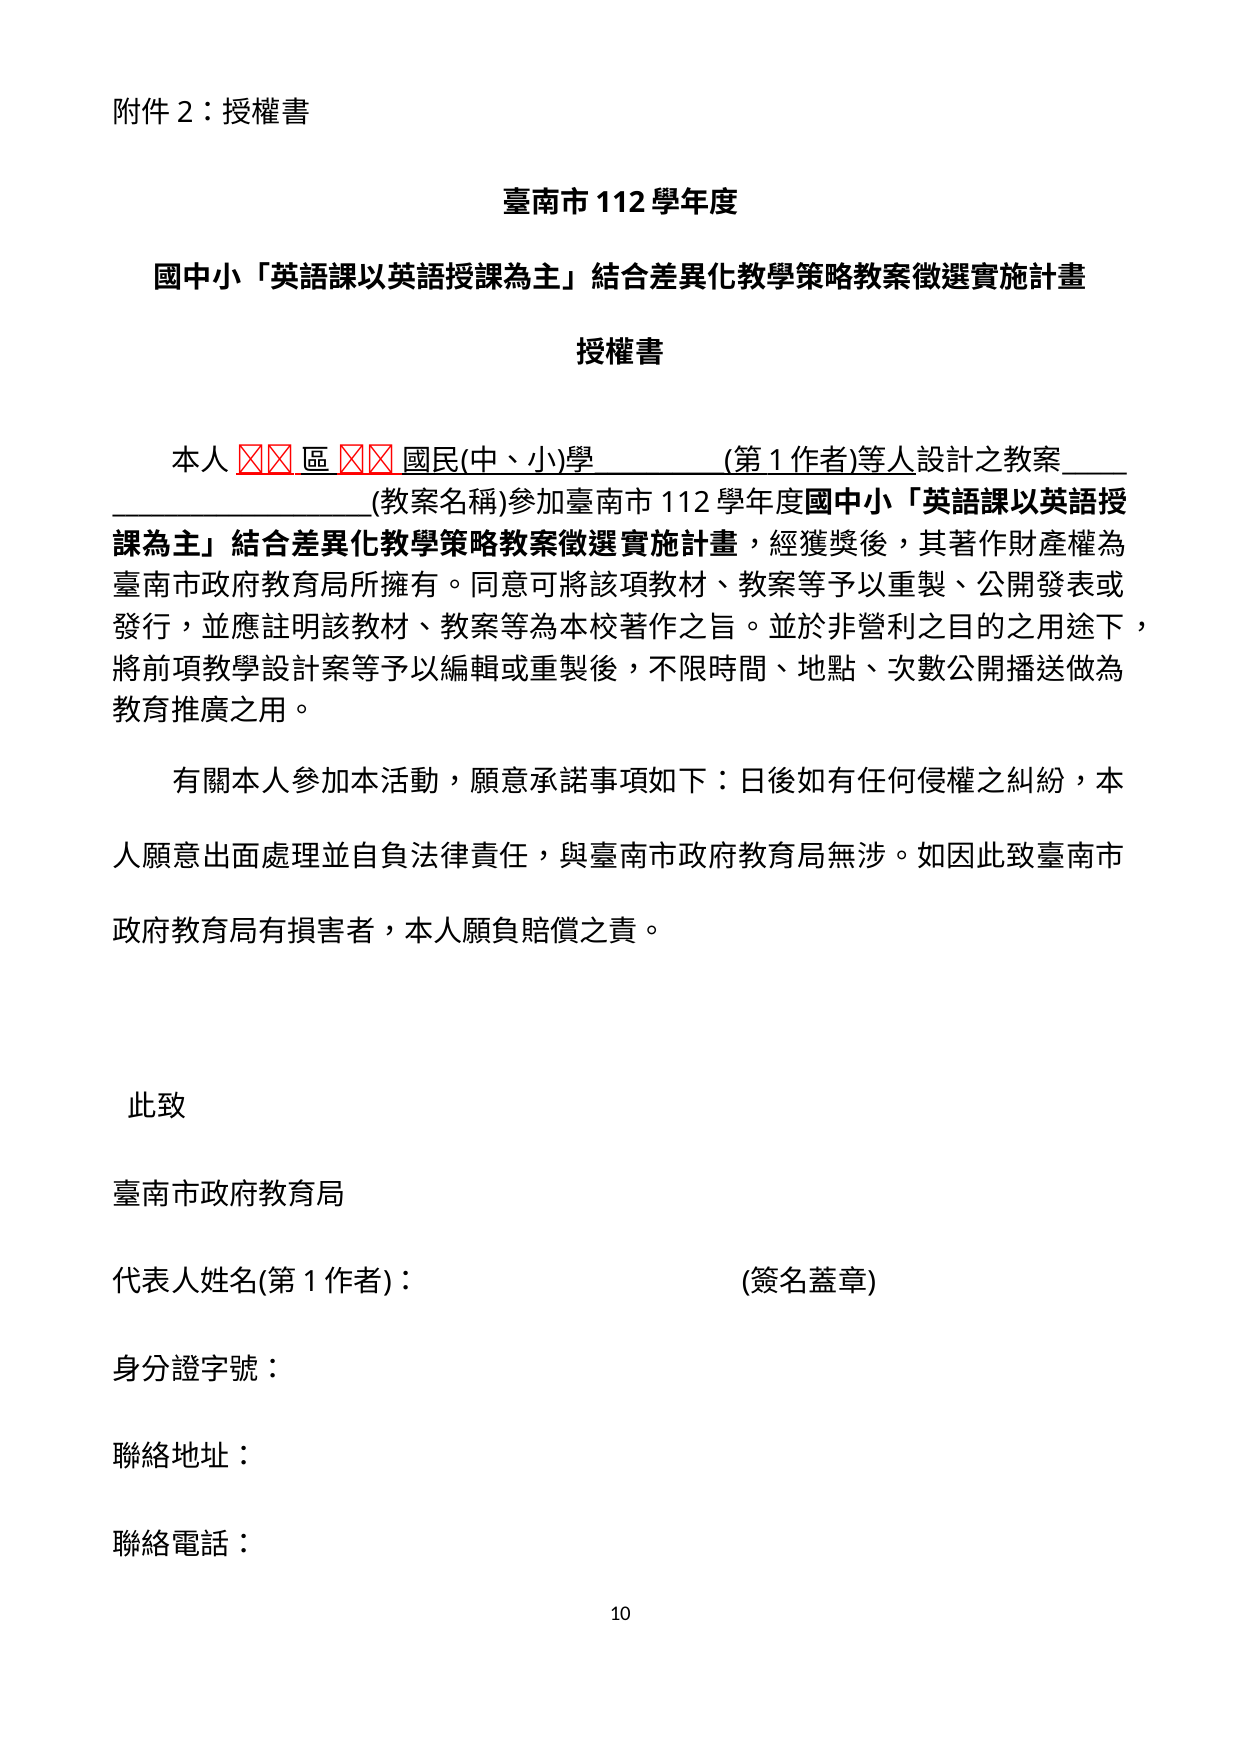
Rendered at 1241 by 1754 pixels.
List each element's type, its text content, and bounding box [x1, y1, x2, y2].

text 聯絡電話： [112, 1504, 1128, 1579]
text 授權書 [112, 312, 1128, 387]
text 代表人姓名(第1作者)： (簽名蓋章) [112, 1242, 1128, 1317]
text 聯絡地址： [112, 1417, 1128, 1492]
text 臺南市政府教育局 [112, 1154, 1128, 1229]
text 本人  區  國民(中、小)學__________(第1作者)等人設計之教案_________________________(教案名稱)參加臺南市112學年度國中小「英語課以英語授課為主」結合差異化教學策略教案徵選實施計畫，經獲獎後，其著作財產權為臺南市政府教育局所擁有。同意可將該項教材、教案等予以重製、公開發表或發行，並應註明該教材、教案等為本校著作之旨。並於非營利之目的之用途下，將前項教學設計案等予以編輯或重製後，不限時間、地點、次數公開播送做為教育推廣之用。 [112, 437, 1128, 729]
text 國中小「英語課以英語授課為主」結合差異化教學策略教案徵選實施計畫 [112, 237, 1128, 312]
text 有關本人參加本活動，願意承諾事項如下：日後如有任何侵權之糾紛，本人願意出面處理並自負法律責任，與臺南市政府教育局無涉。如因此致臺南市政府教育局有損害者，本人願負賠償之責。 [112, 742, 1128, 967]
text 臺南市112學年度 [112, 162, 1128, 237]
text 身分證字號： [112, 1329, 1128, 1404]
text 此致 [112, 1067, 1128, 1142]
